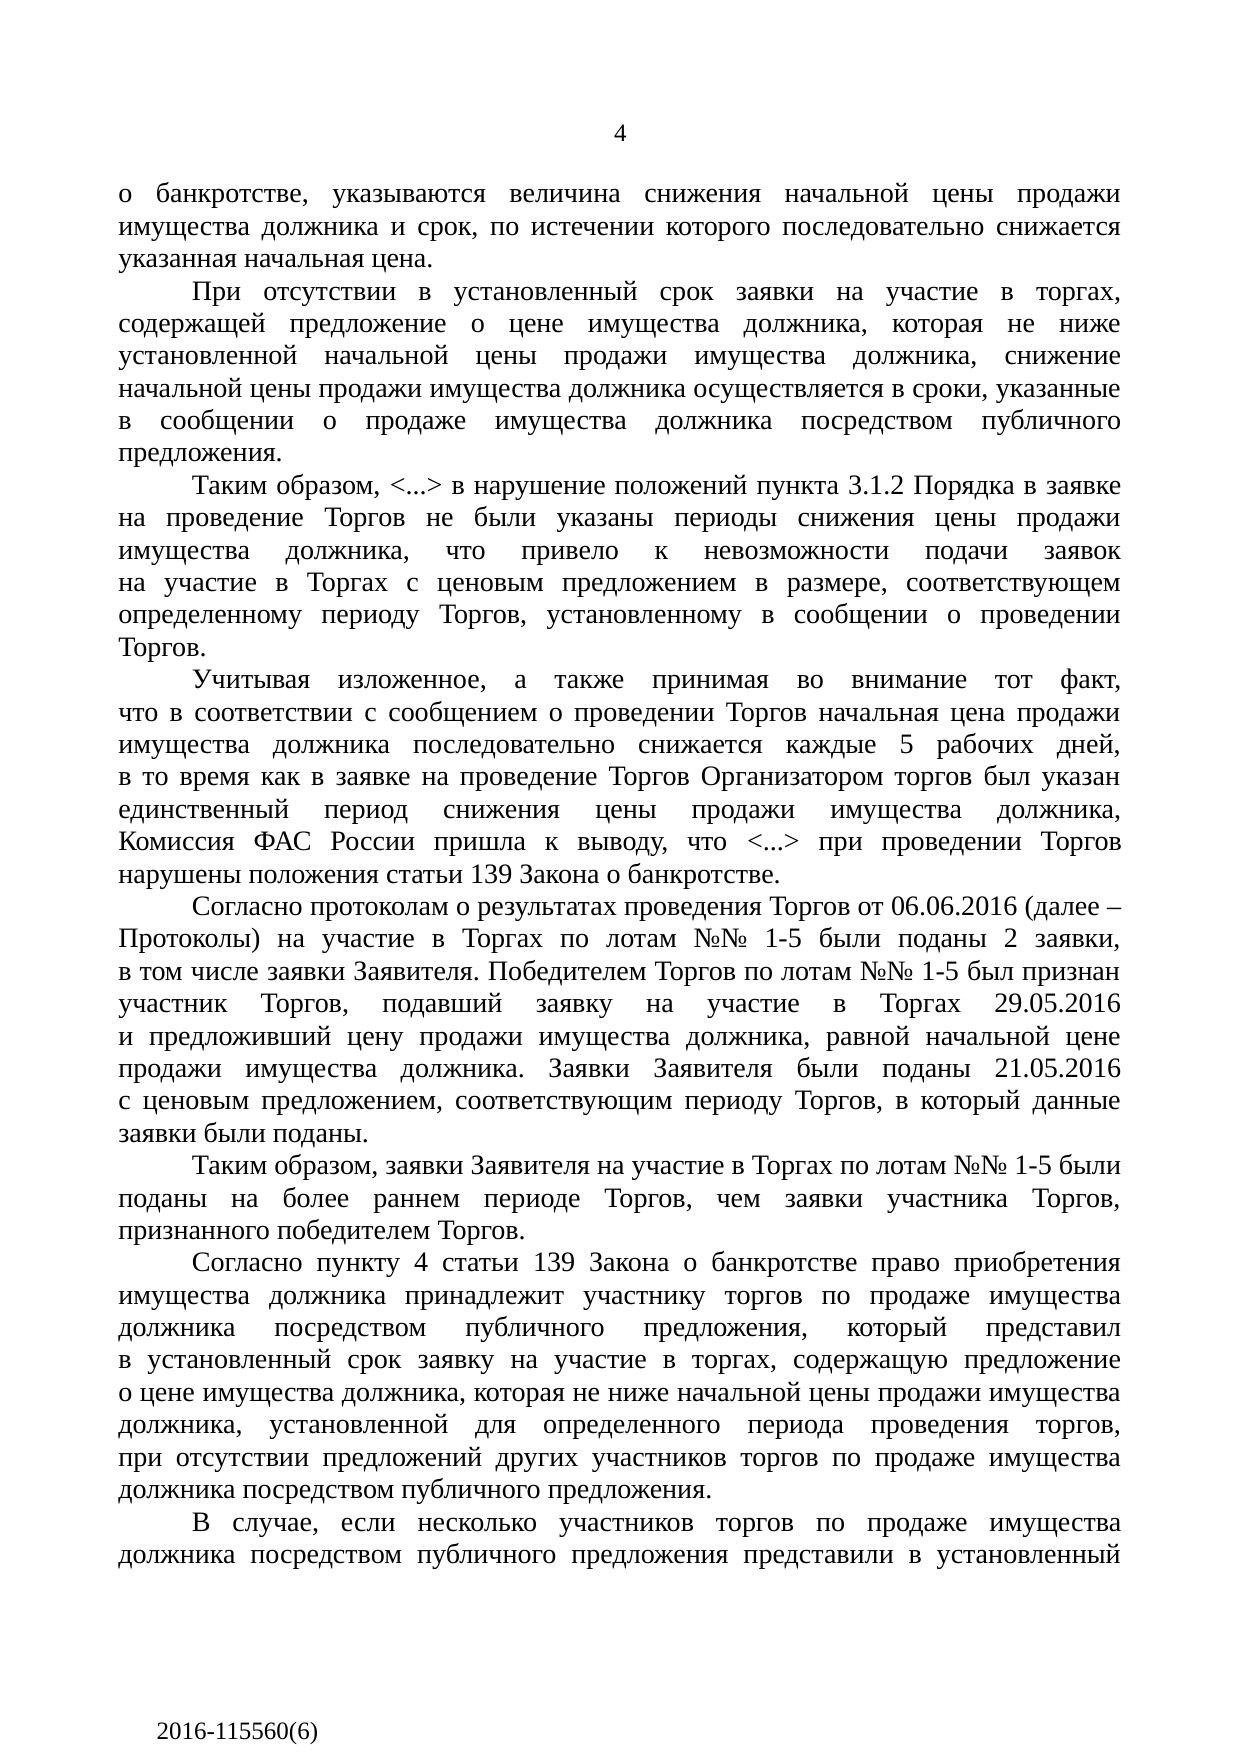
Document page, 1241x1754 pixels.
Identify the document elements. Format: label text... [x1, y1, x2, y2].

text Учитывая изложенное, а также принимая во внимание тот факт, что в соответствии с сообщением о проведении Торгов начальная цена продажи имущества должника последовательно снижается каждые 5 рабочих дней, в то время как в заявке на проведение Торгов Организатором торгов был указан единственный период снижения цены продажи имущества должника, Комиссия ФАС России пришла к выводу, что <...> при проведении Торгов нарушены положения статьи 139 Закона о банкротстве. [118, 662, 1122, 889]
text Таким образом, <...> в нарушение положений пункта 3.1.2 Порядка в заявке на проведение Торгов не были указаны периоды снижения цены продажи имущества должника, что привело к невозможности подачи заявок на участие в Торгах с ценовым предложением в размере, соответствующем определенному периоду Торгов, установленному в сообщении о проведении Торгов. [118, 468, 1122, 662]
text В случае, если несколько участников торгов по продаже имущества должника посредством публичного предложения представили в установленный [118, 1504, 1122, 1569]
text о банкротстве, указываются величина снижения начальной цены продажи имущества должника и срок, по истечении которого последовательно снижается указанная начальная цена. [118, 176, 1122, 273]
text При отсутствии в установленный срок заявки на участие в торгах, содержащей предложение о цене имущества должника, которая не ниже установленной начальной цены продажи имущества должника, снижение начальной цены продажи имущества должника осуществляется в сроки, указанные в сообщении о продаже имущества должника посредством публичного предложения. [118, 273, 1122, 468]
text Согласно пункту 4 статьи 139 Закона о банкротстве право приобретения имущества должника принадлежит участнику торгов по продаже имущества должника посредством публичного предложения, который представил в установленный срок заявку на участие в торгах, содержащую предложение о цене имущества должника, которая не ниже начальной цены продажи имущества должника, установленной для определенного периода проведения торгов, при отсутствии предложений других участников торгов по продаже имущества должника посредством публичного предложения. [118, 1245, 1122, 1504]
text Согласно протоколам о результатах проведения Торгов от 06.06.2016 (далее – Протоколы) на участие в Торгах по лотам №№ 1-5 были поданы 2 заявки, в том числе заявки Заявителя. Победителем Торгов по лотам №№ 1-5 был признан участник Торгов, подавший заявку на участие в Торгах 29.05.2016 и предложивший цену продажи имущества должника, равной начальной цене продажи имущества должника. Заявки Заявителя были поданы 21.05.2016 с ценовым предложением, соответствующим периоду Торгов, в который данные заявки были поданы. [118, 889, 1122, 1148]
text Таким образом, заявки Заявителя на участие в Торгах по лотам №№ 1-5 были поданы на более раннем периоде Торгов, чем заявки участника Торгов, признанного победителем Торгов. [118, 1148, 1122, 1245]
